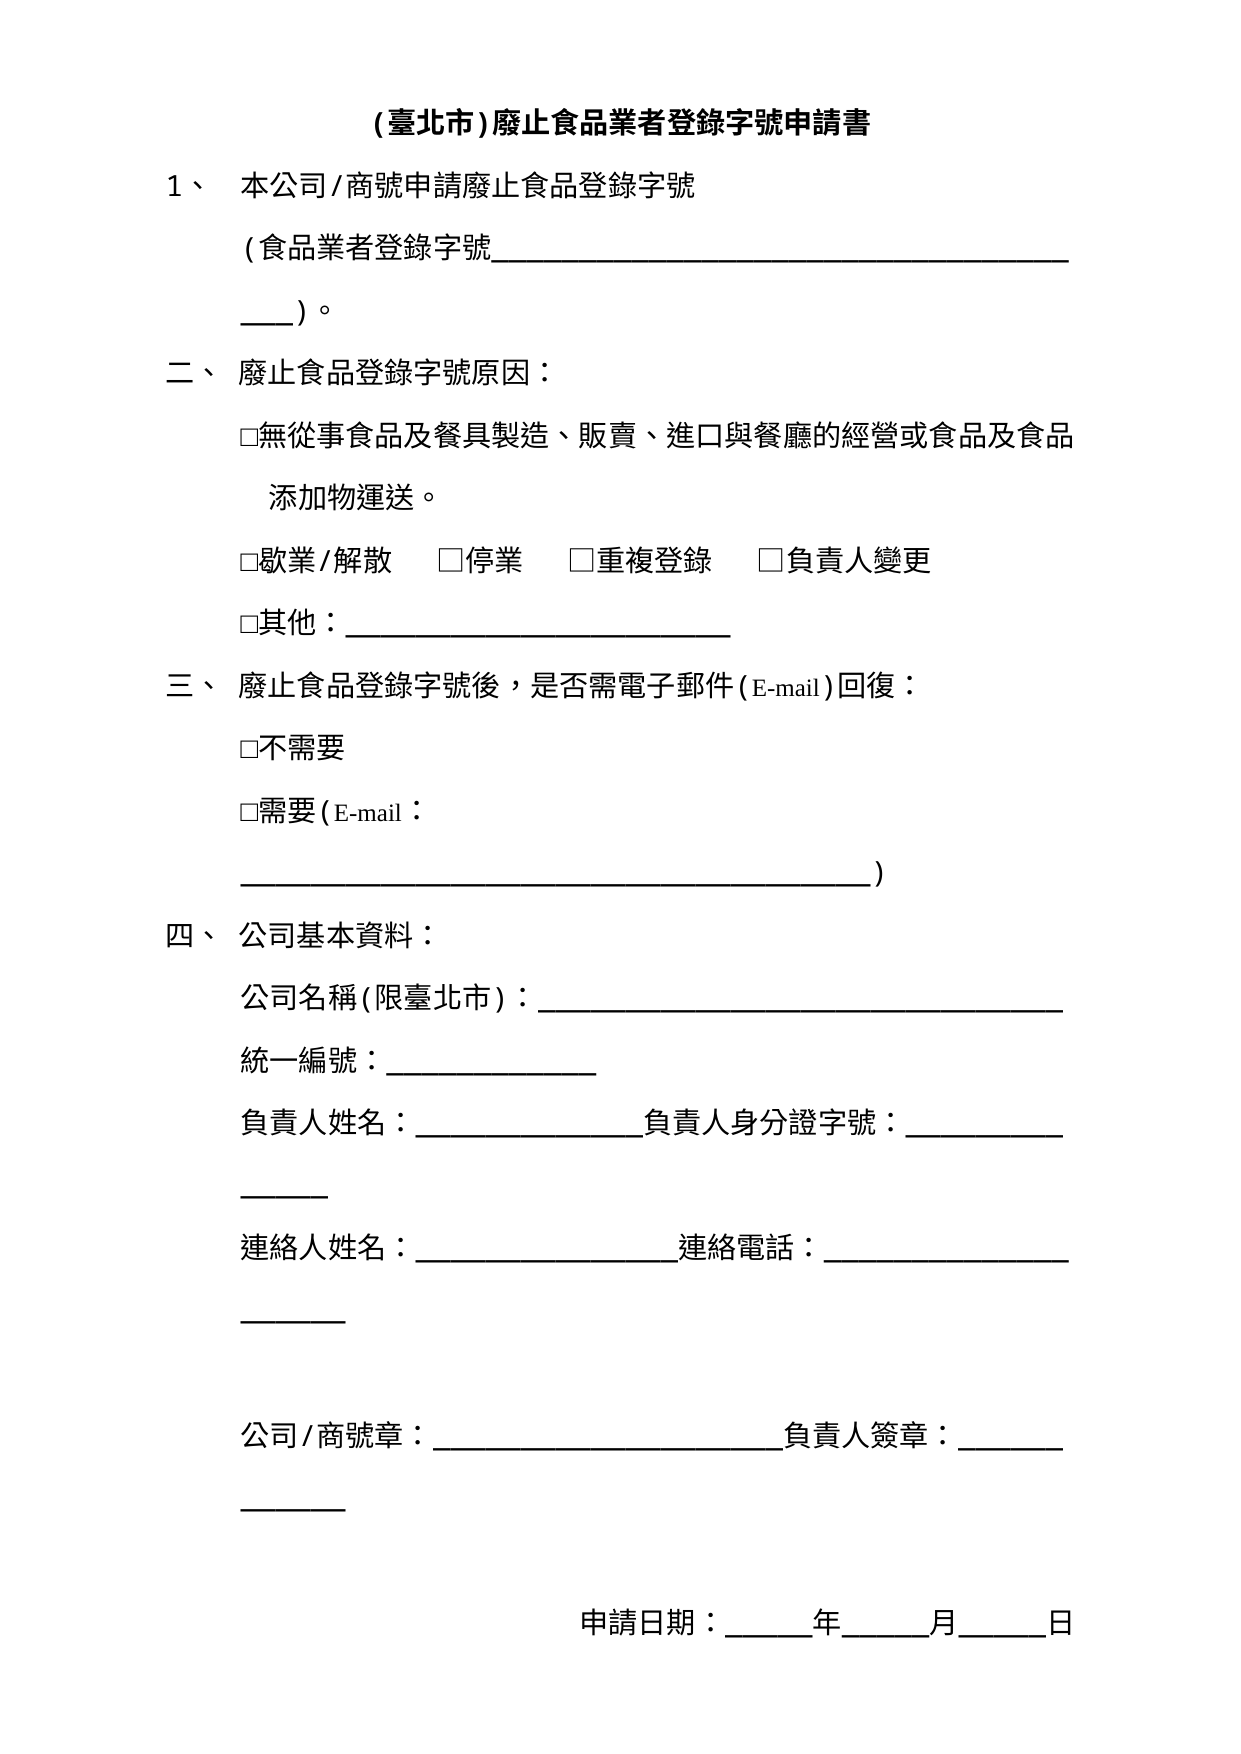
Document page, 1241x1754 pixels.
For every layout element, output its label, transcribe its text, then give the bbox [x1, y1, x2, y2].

text 三、 廢止食品登錄字號後，是否需電子郵件(E-mail)回復： [165, 642, 1075, 704]
text □歇業/解散 □停業 □重複登錄 □負責人變更 [240, 517, 1075, 579]
text (臺北市)廢止食品業者登錄字號申請書 [165, 79, 1075, 142]
text 申請日期：_____年_____月_____日 [165, 1579, 1075, 1642]
text 四、 公司基本資料： [165, 892, 1075, 954]
text 二、 廢止食品登錄字號原因： [165, 329, 1075, 392]
text □其他：______________________ [240, 579, 1075, 642]
text 公司名稱(限臺北市)：______________________________ [240, 954, 1075, 1017]
list 本公司/商號申請廢止食品登錄字號 [165, 142, 1075, 204]
text □不需要 [240, 704, 1075, 767]
text 統一編號：____________ [240, 1017, 1075, 1079]
text 負責人姓名：_____________負責人身分證字號：______________ [240, 1079, 1075, 1204]
text (食品業者登錄字號____________________________________)。 [240, 204, 1075, 329]
text 連絡人姓名：_______________連絡電話：____________________ [240, 1204, 1075, 1329]
text 公司/商號章：____________________負責人簽章：____________ [240, 1392, 1075, 1517]
text □無從事食品及餐具製造、販賣、進口與餐廳的經營或食品及食品添加物運送。 [240, 392, 1075, 517]
text □需要(E-mail：____________________________________) [240, 767, 1075, 892]
